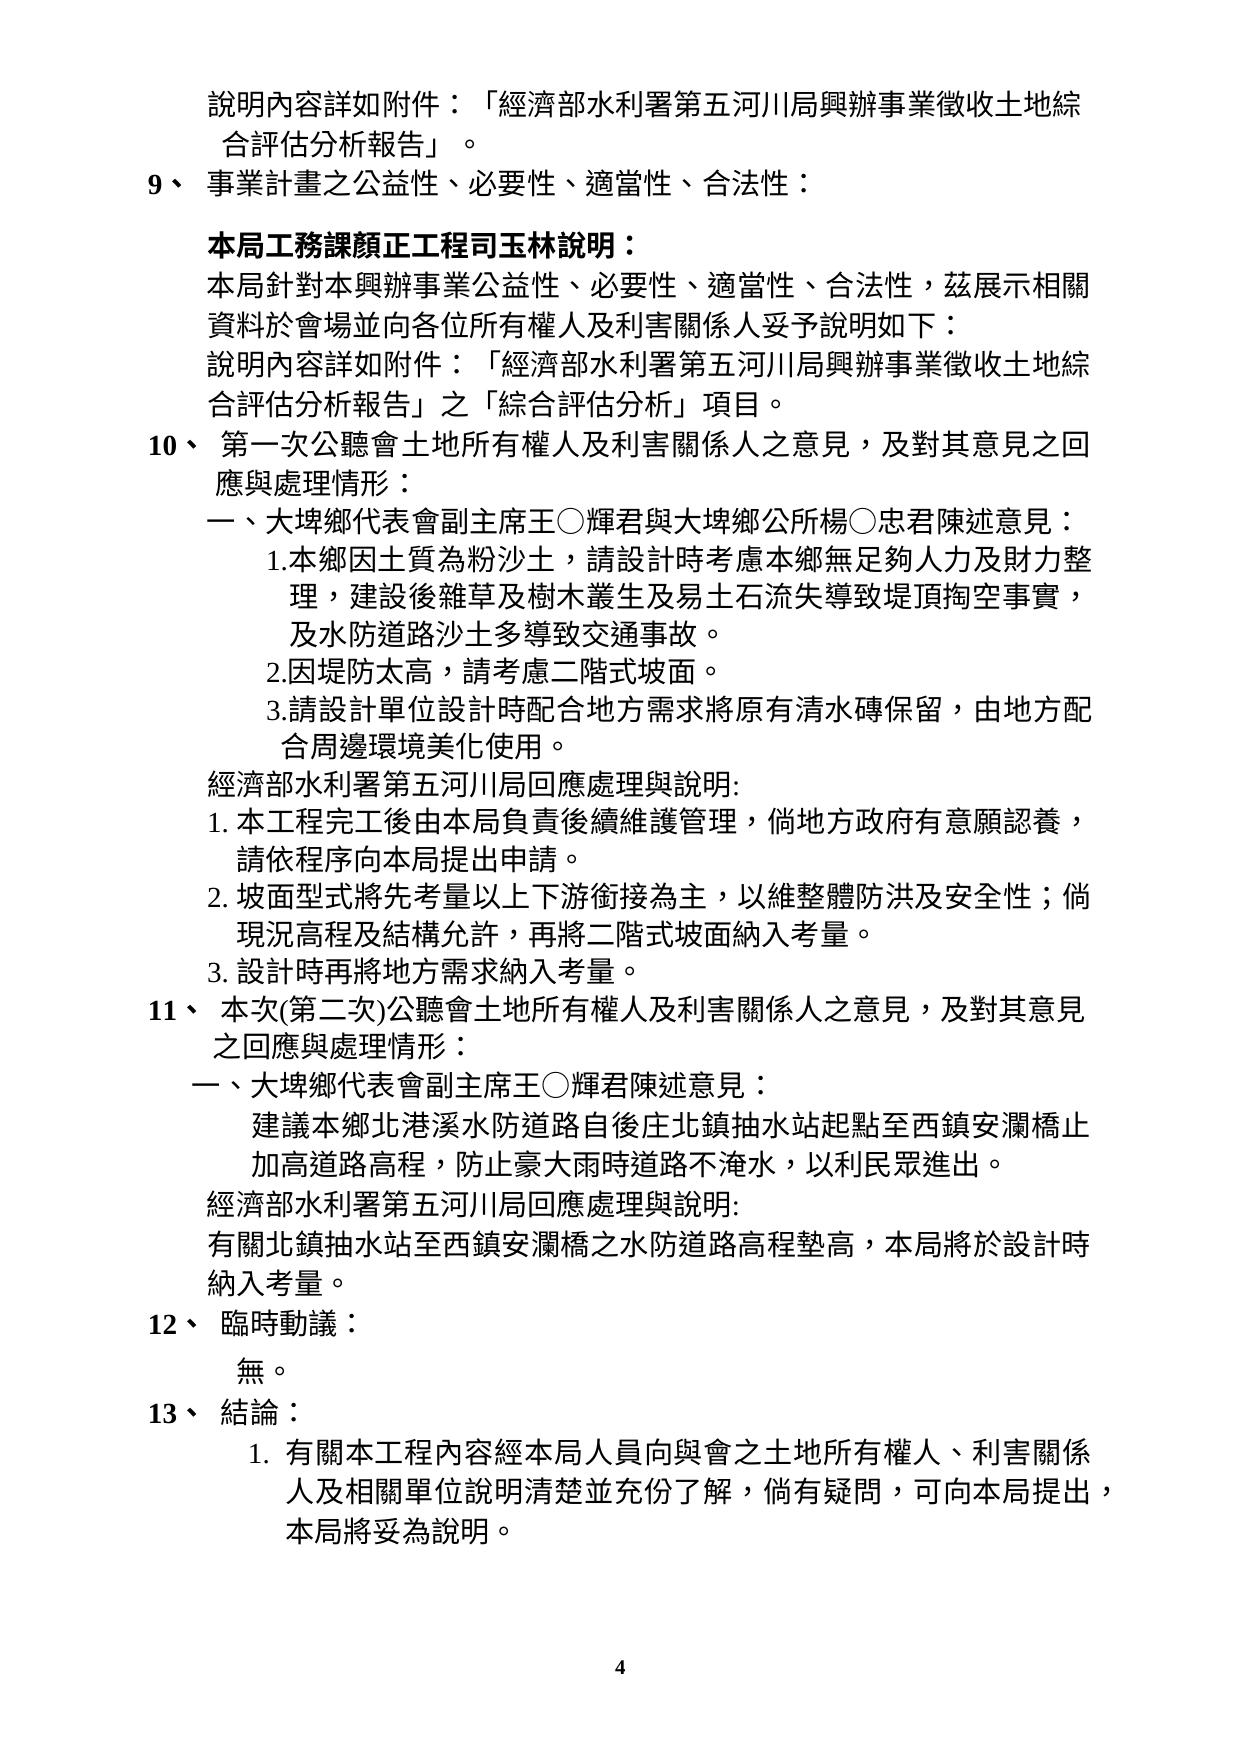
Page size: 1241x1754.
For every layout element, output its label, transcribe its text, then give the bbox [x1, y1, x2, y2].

text 經濟部水利署第五河川局回應處理與說明: [207, 765, 1092, 802]
text 有關北鎮抽水站至西鎮安瀾橋之水防道路高程墊高，本局將於設計時納入考量。 [207, 1223, 1092, 1302]
text 經濟部水利署第五河川局回應處理與說明: [147, 1184, 1092, 1223]
list 結論： [148, 1392, 1092, 1432]
text 3.請設計單位設計時配合地方需求將原有清水磚保留，由地方配合周邊環境美化使用。 [266, 690, 1092, 765]
text 2.因堤防太高，請考慮二階式坡面。 [266, 652, 1092, 690]
text 建議本鄉北港溪水防道路自後庄北鎮抽水站起點至西鎮安瀾橋止加高道路高程，防止豪大雨時道路不淹水，以利民眾進出。 [251, 1104, 1092, 1184]
text 無。 [236, 1342, 1092, 1392]
text 本局工務課顏正工程司玉林說明： [198, 202, 1092, 265]
text 1.本鄉因土質為粉沙土，請設計時考慮本鄉無足夠人力及財力整理，建設後雜草及樹木叢生及易土石流失導致堤頂掏空事實，及水防道路沙土多導致交通事故。 [266, 540, 1092, 652]
text 一、大埤鄉代表會副主席王○輝君陳述意見： [147, 1065, 1092, 1104]
text 本局針對本興辦事業公益性、必要性、適當性、合法性，茲展示相關資料於會場並向各位所有權人及利害關係人妥予說明如下： [207, 265, 1092, 344]
list 事業計畫之公益性、必要性、適當性、合法性： [148, 163, 1092, 202]
list 第一次公聽會土地所有權人及利害關係人之意見，及對其意見之回應與處理情形： [148, 423, 1092, 502]
list 有關本工程內容經本局人員向與會之土地所有權人、利害關係人及相關單位說明清楚並充份了解，倘有疑問，可向本局提出，本局將妥為說明。 [248, 1432, 1092, 1550]
list 坡面型式將先考量以上下游銜接為主，以維整體防洪及安全性；倘現況高程及結構允許，再將二階式坡面納入考量。 [207, 877, 1092, 952]
text 一、大埤鄉代表會副主席王○輝君與大埤鄉公所楊○忠君陳述意見： [148, 502, 1092, 540]
text 說明內容詳如附件：「經濟部水利署第五河川局興辦事業徵收土地綜合評估分析報告」之「綜合評估分析」項目。 [207, 344, 1092, 423]
text 說明內容詳如附件：「經濟部水利署第五河川局興辦事業徵收土地綜合評估分析報告」。 [207, 84, 1092, 163]
list 設計時再將地方需求納入考量。 [207, 952, 1092, 990]
list 本次(第二次)公聽會土地所有權人及利害關係人之意見，及對其意見之回應與處理情形： [148, 990, 1092, 1065]
list 本工程完工後由本局負責後續維護管理，倘地方政府有意願認養，請依程序向本局提出申請。 [207, 802, 1092, 877]
list 臨時動議： [148, 1302, 1092, 1342]
